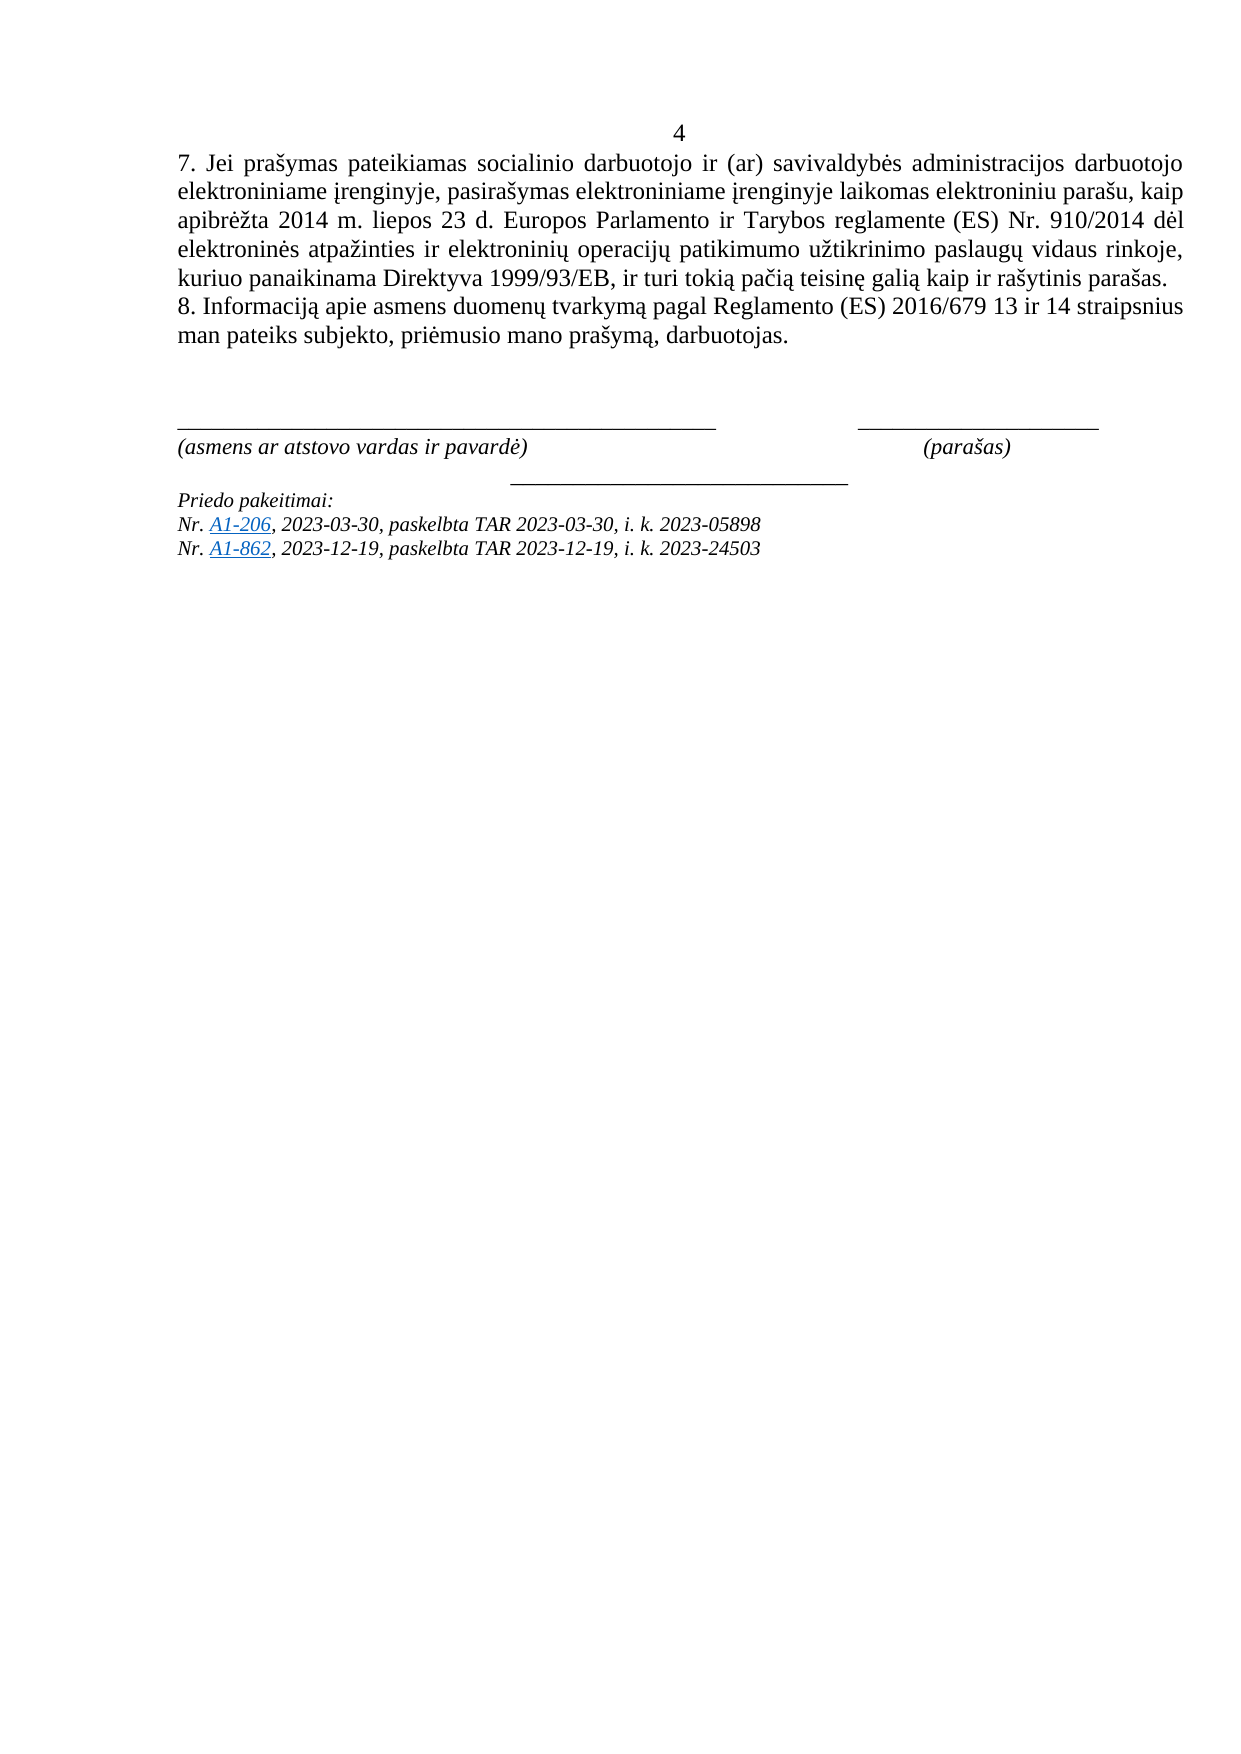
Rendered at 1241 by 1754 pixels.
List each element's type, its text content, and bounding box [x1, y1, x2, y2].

text Priedo pakeitimai: [177, 488, 1181, 512]
text Nr. A1-206, 2023-03-30, paskelbta TAR 2023-03-30, i. k. 2023-05898 [177, 512, 1181, 536]
text ___________________________ [177, 459, 1181, 488]
text 7. Jei prašymas pateikiamas socialinio darbuotojo ir (ar) savivaldybės administracijos darbuotojo elektroniniame įrenginyje, pasirašymas elektroniniame įrenginyje laikomas elektroniniu parašu, kaip apibrėžta 2014 m. liepos 23 d. Europos Parlamento ir Tarybos reglamente (ES) Nr. 910/2014 dėl elektroninės atpažinties ir elektroninių operacijų patikimumo užtikrinimo paslaugų vidaus rinkoje, kuriuo panaikinama Direktyva 1999/93/EB, ir turi tokią pačią teisinę galią kaip ir rašytinis parašas. [177, 148, 1184, 291]
text _______________________________________________ _____________________ [177, 406, 1181, 433]
text (asmens ar atstovo vardas ir pavardė) (parašas) [177, 433, 1181, 459]
text Nr. A1-862, 2023-12-19, paskelbta TAR 2023-12-19, i. k. 2023-24503 [177, 536, 1181, 560]
text 8. Informaciją apie asmens duomenų tvarkymą pagal Reglamento (ES) 2016/679 13 ir 14 straipsnius man pateiks subjekto, priėmusio mano prašymą, darbuotojas. [177, 291, 1184, 349]
